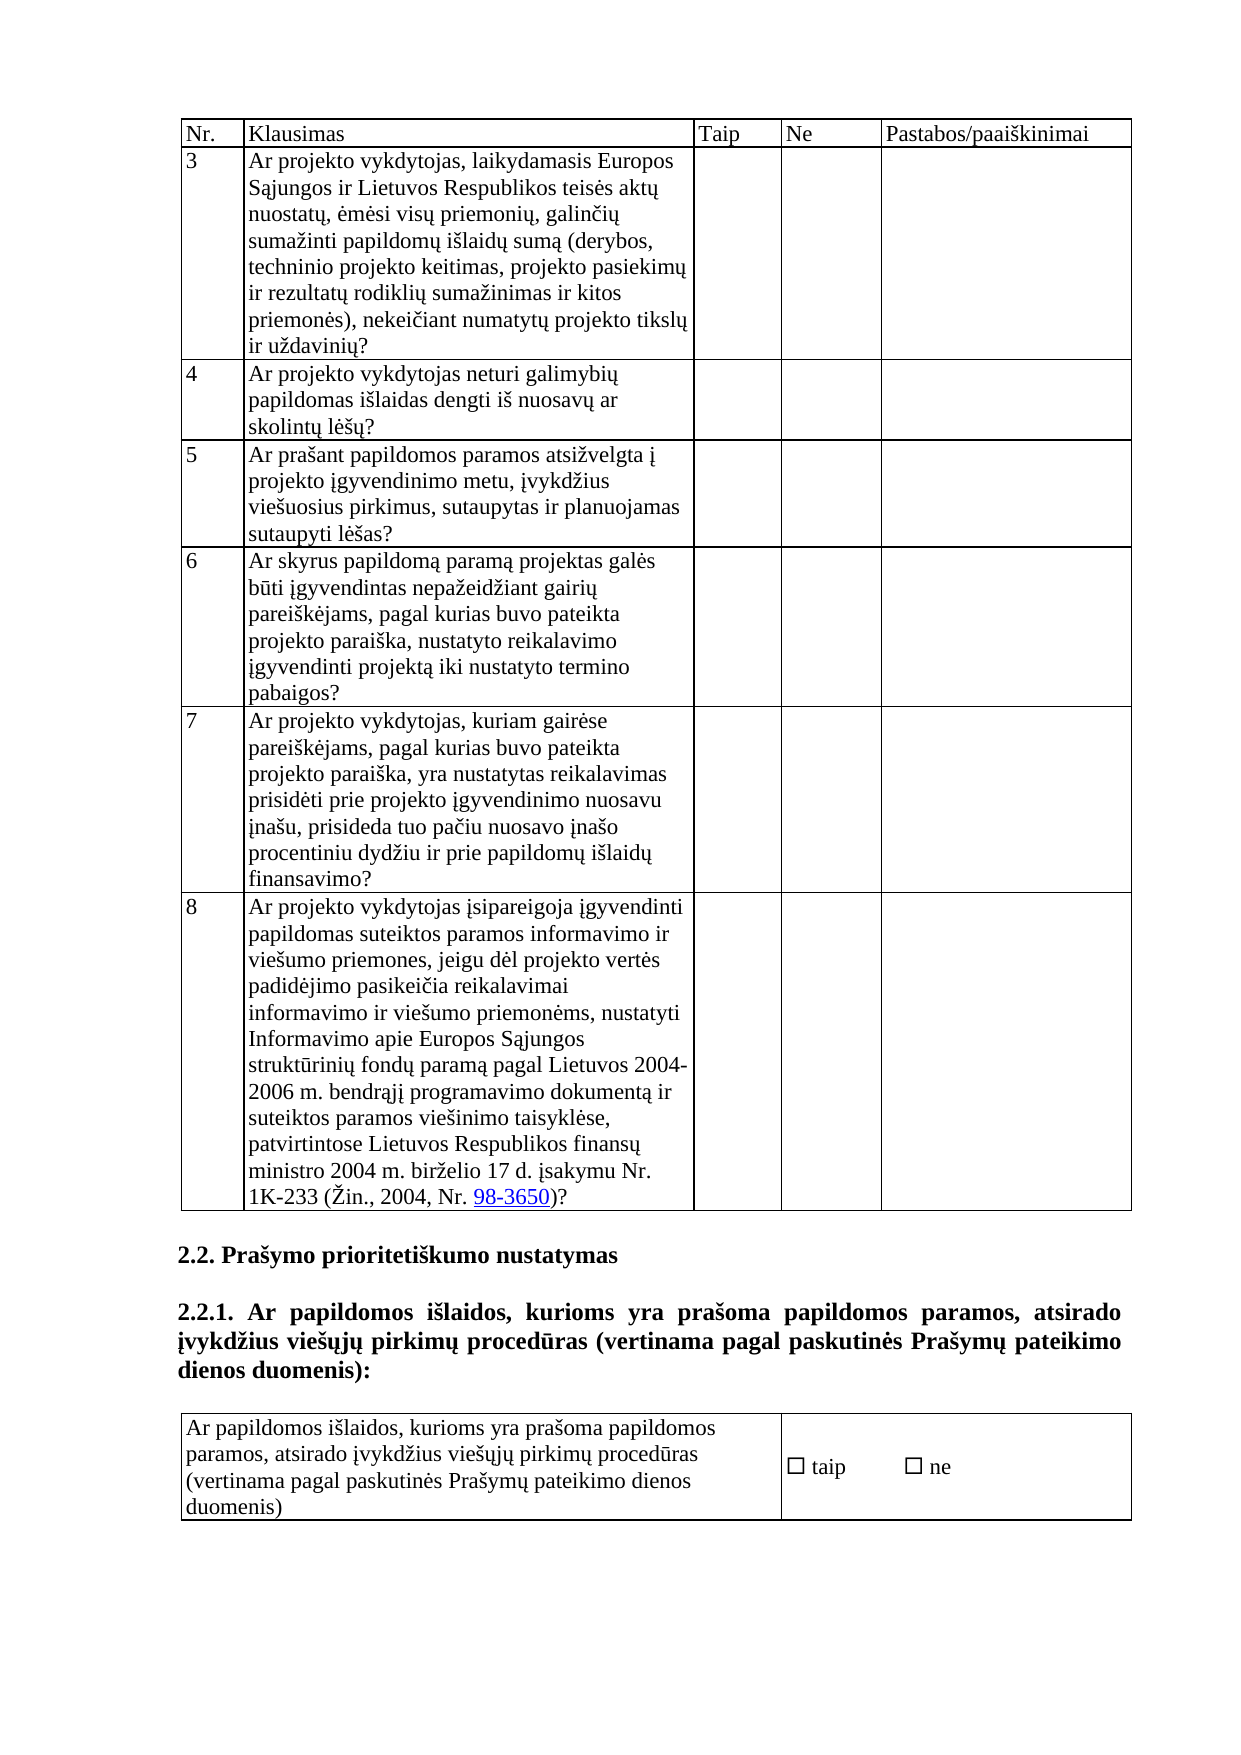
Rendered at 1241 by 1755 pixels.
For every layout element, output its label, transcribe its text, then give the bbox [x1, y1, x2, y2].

text 2.2.1. Ar papildomos išlaidos, kurioms yra prašoma papildomos paramos, atsirado įvykdžius viešųjų pirkimų procedūras (vertinama pagal paskutinės Prašymų pateikimo dienos duomenis): [177, 1297, 1122, 1384]
text 2.2. Prašymo prioritetiškumo nustatymas [177, 1240, 1122, 1269]
table_cell 8 [182, 893, 243, 1209]
table_cell 7 [182, 707, 243, 892]
table_cell [695, 707, 781, 892]
table_header Nr. [182, 120, 186, 146]
table_cell [782, 893, 881, 1209]
table_header [] taip [] ne [782, 1414, 1131, 1519]
table_cell [782, 441, 881, 546]
table_cell [782, 548, 881, 706]
table_cell [782, 360, 881, 439]
table_cell [695, 893, 781, 1209]
table_cell [782, 707, 881, 892]
table_cell 4 [182, 360, 243, 439]
table_cell [882, 441, 1131, 546]
table_cell [695, 360, 781, 439]
table_cell 5 [182, 441, 243, 546]
table_cell [695, 148, 781, 358]
table_cell [882, 548, 1131, 706]
table_header Taip [777, 120, 781, 146]
table_cell 3 [182, 148, 243, 358]
table_cell [882, 707, 1131, 892]
table_cell [882, 148, 1131, 358]
table_cell [695, 441, 781, 546]
table_header Ne [877, 120, 881, 146]
table_cell 6 [182, 548, 243, 706]
table_cell [695, 548, 781, 706]
table_header Ne [782, 120, 786, 146]
table_cell [882, 360, 1131, 439]
table_cell [782, 148, 881, 358]
table_cell [882, 893, 1131, 1209]
